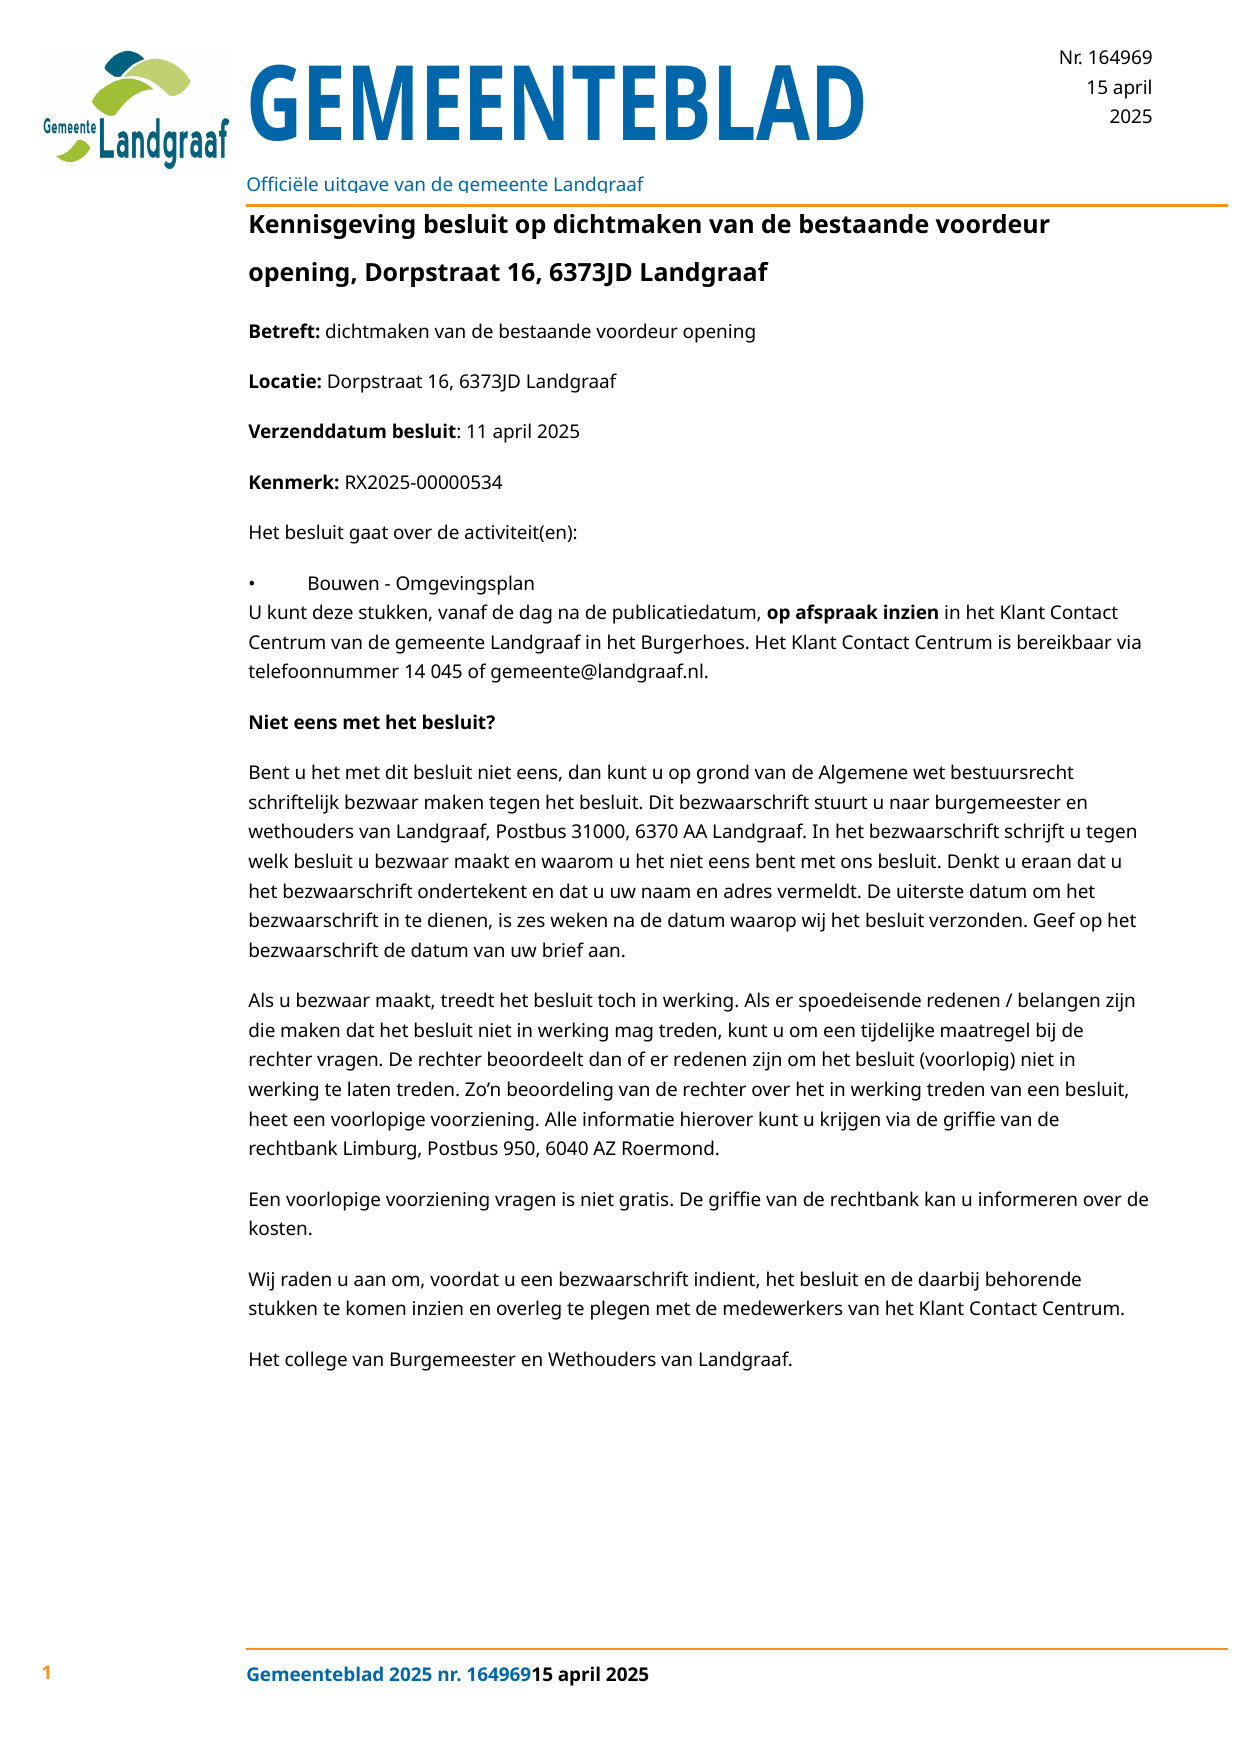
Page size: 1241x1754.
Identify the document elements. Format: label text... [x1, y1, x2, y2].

text Kenmerk: RX2025-00000534 [248, 469, 1152, 495]
text Bent u het met dit besluit niet eens, dan kunt u op grond van de Algemene wet bestuursrecht schriftelijk bezwaar maken tegen het besluit. Dit bezwaarschrift stuurt u naar burgemeester en wethouders van Landgraaf, Postbus 31000, 6370 AA Landgraaf. In het bezwaarschrift schrijft u tegen welk besluit u bezwaar maakt en waarom u het niet eens bent met ons besluit. Denkt u eraan dat u het bezwaarschrift ondertekent en dat u uw naam en adres vermeldt. De uiterste datum om het bezwaarschrift in te dienen, is zes weken na de datum waarop wij het besluit verzonden. Geef op het bezwaarschrift de datum van uw brief aan. [248, 759, 1152, 963]
text Betreft: dichtmaken van de bestaande voordeur opening [248, 318, 1152, 344]
text Het besluit gaat over de activiteit(en): [248, 519, 1152, 545]
text Een voorlopige voorziening vragen is niet gratis. De griffie van de rechtbank kan u informeren over de kosten. [248, 1186, 1152, 1241]
text Als u bezwaar maakt, treedt het besluit toch in werking. Als er spoedeisende redenen / belangen zijn die maken dat het besluit niet in werking mag treden, kunt u om een tijdelijke maatregel bij de rechter vragen. De rechter beoordeelt dan of er redenen zijn om het besluit (voorlopig) niet in werking te laten treden. Zo’n beoordeling van de rechter over het in werking treden van een besluit, heet een voorlopige voorziening. Alle informatie hierover kunt u krijgen via de griffie van de rechtbank Limburg, Postbus 950, 6040 AZ Roermond. [248, 987, 1152, 1161]
text Verzenddatum besluit: 11 april 2025 [248, 419, 1152, 444]
text Wij raden u aan om, voordat u een bezwaarschrift indient, het besluit en de daarbij behorende stukken te komen inzien en overleg te plegen met de medewerkers van het Klant Contact Centrum. [248, 1266, 1152, 1321]
picture [41, 47, 231, 172]
list Bouwen - Omgevingsplan [248, 570, 1152, 596]
text Kennisgeving besluit op dichtmaken van de bestaande voordeur opening, Dorpstraat 16, 6373JD Landgraaf [248, 207, 1152, 288]
text Locatie: Dorpstraat 16, 6373JD Landgraaf [248, 368, 1152, 394]
text U kunt deze stukken, vanaf de dag na de publicatiedatum, op afspraak inzien in het Klant Contact Centrum van de gemeente Landgraaf in het Burgerhoes. Het Klant Contact Centrum is bereikbaar via telefoonnummer 14 045 of gemeente@landgraaf.nl. [248, 599, 1152, 684]
text Niet eens met het besluit? [248, 709, 1152, 735]
text Het college van Burgemeester en Wethouders van Landgraaf. [248, 1346, 1152, 1372]
